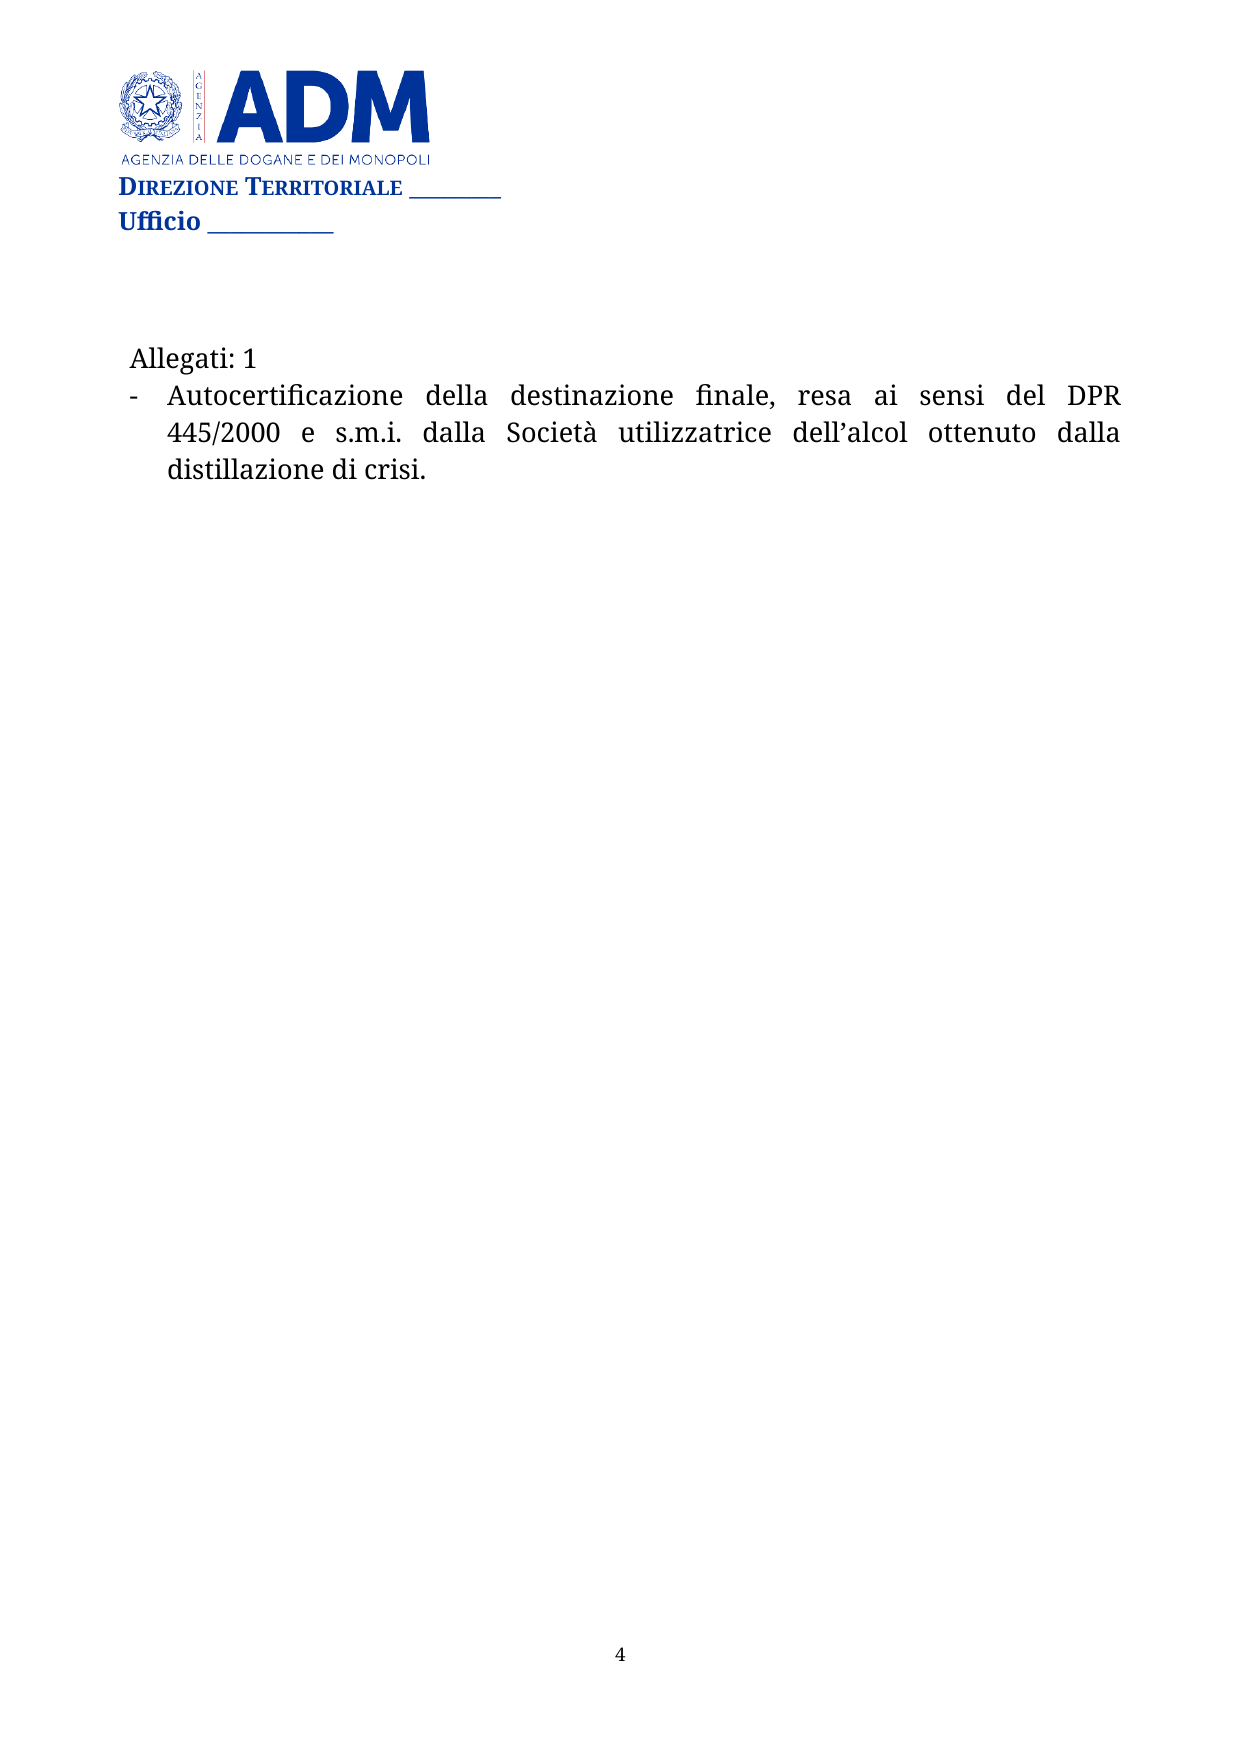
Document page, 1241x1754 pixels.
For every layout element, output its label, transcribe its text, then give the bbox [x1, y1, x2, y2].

table_cell Autocertificazione della destinazione finale, resa ai sensi del DPR 445/2000 e s.m.i. dalla Società utilizzatrice dell’alcol ottenuto dalla distillazione di crisi. [118, 377, 1133, 487]
table_cell [118, 487, 1133, 524]
table_header Allegati: 1 [118, 340, 1133, 377]
